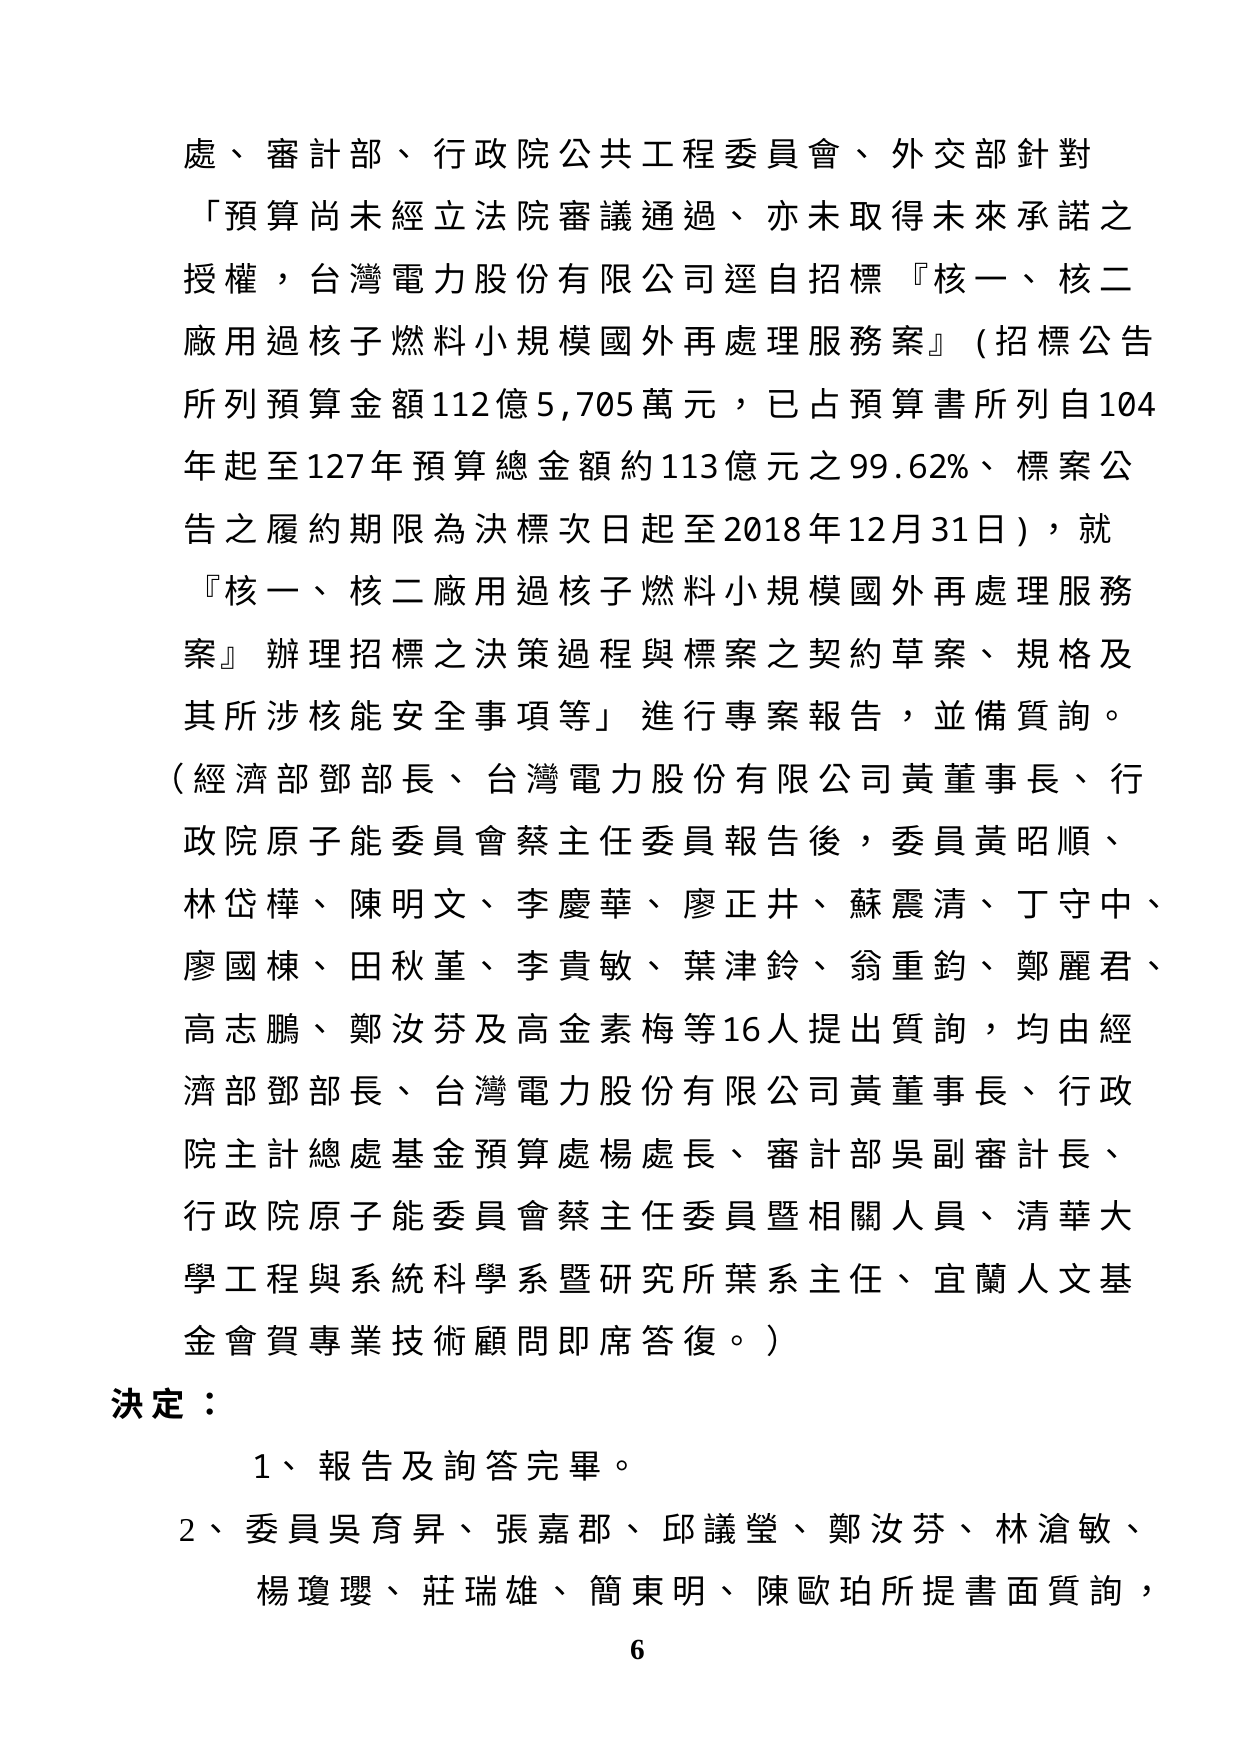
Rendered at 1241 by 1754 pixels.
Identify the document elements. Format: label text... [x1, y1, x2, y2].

text 決定： [106, 1360, 1168, 1423]
text （經濟部鄧部長、台灣電力股份有限公司黃董事長、行政院原子能委員會蔡主任委員報告後，委員黃昭順、林岱樺、陳明文、李慶華、廖正井、蘇震清、丁守中、廖國棟、田秋堇、李貴敏、葉津鈴、翁重鈞、鄭麗君、高志鵬、鄭汝芬及高金素梅等16人提出質詢，均由經濟部鄧部長、台灣電力股份有限公司黃董事長、行政院主計總處基金預算處楊處長、審計部吳副審計長、行政院原子能委員會蔡主任委員暨相關人員、清華大學工程與系統科學系暨研究所葉系主任、宜蘭人文基金會賀專業技術顧問即席答復。） [140, 735, 1168, 1360]
text 處、審計部、行政院公共工程委員會、外交部針對「預算尚未經立法院審議通過、亦未取得未來承諾之授權，台灣電力股份有限公司逕自招標『核一、核二廠用過核子燃料小規模國外再處理服務案』(招標公告所列預算金額112億5,705萬元，已占預算書所列自104年起至127年預算總金額約113億元之99.62%、標案公告之履約期限為決標次日起至2018年12月31日)，就『核一、核二廠用過核子燃料小規模國外再處理服務案』辦理招標之決策過程與標案之契約草案、規格及其所涉核能安全事項等」進行專案報告，並備質詢。 [106, 110, 1168, 735]
list 報告及詢答完畢。 [250, 1423, 1168, 1485]
list 委員吳育昇、張嘉郡、邱議瑩、鄭汝芬、林滄敏、楊瓊瓔、莊瑞雄、簡東明、陳歐珀所提書面質詢，列入紀錄，刊登公報，請相關主管機關以書面答復，並副知本委員會。 [175, 1485, 1168, 1610]
